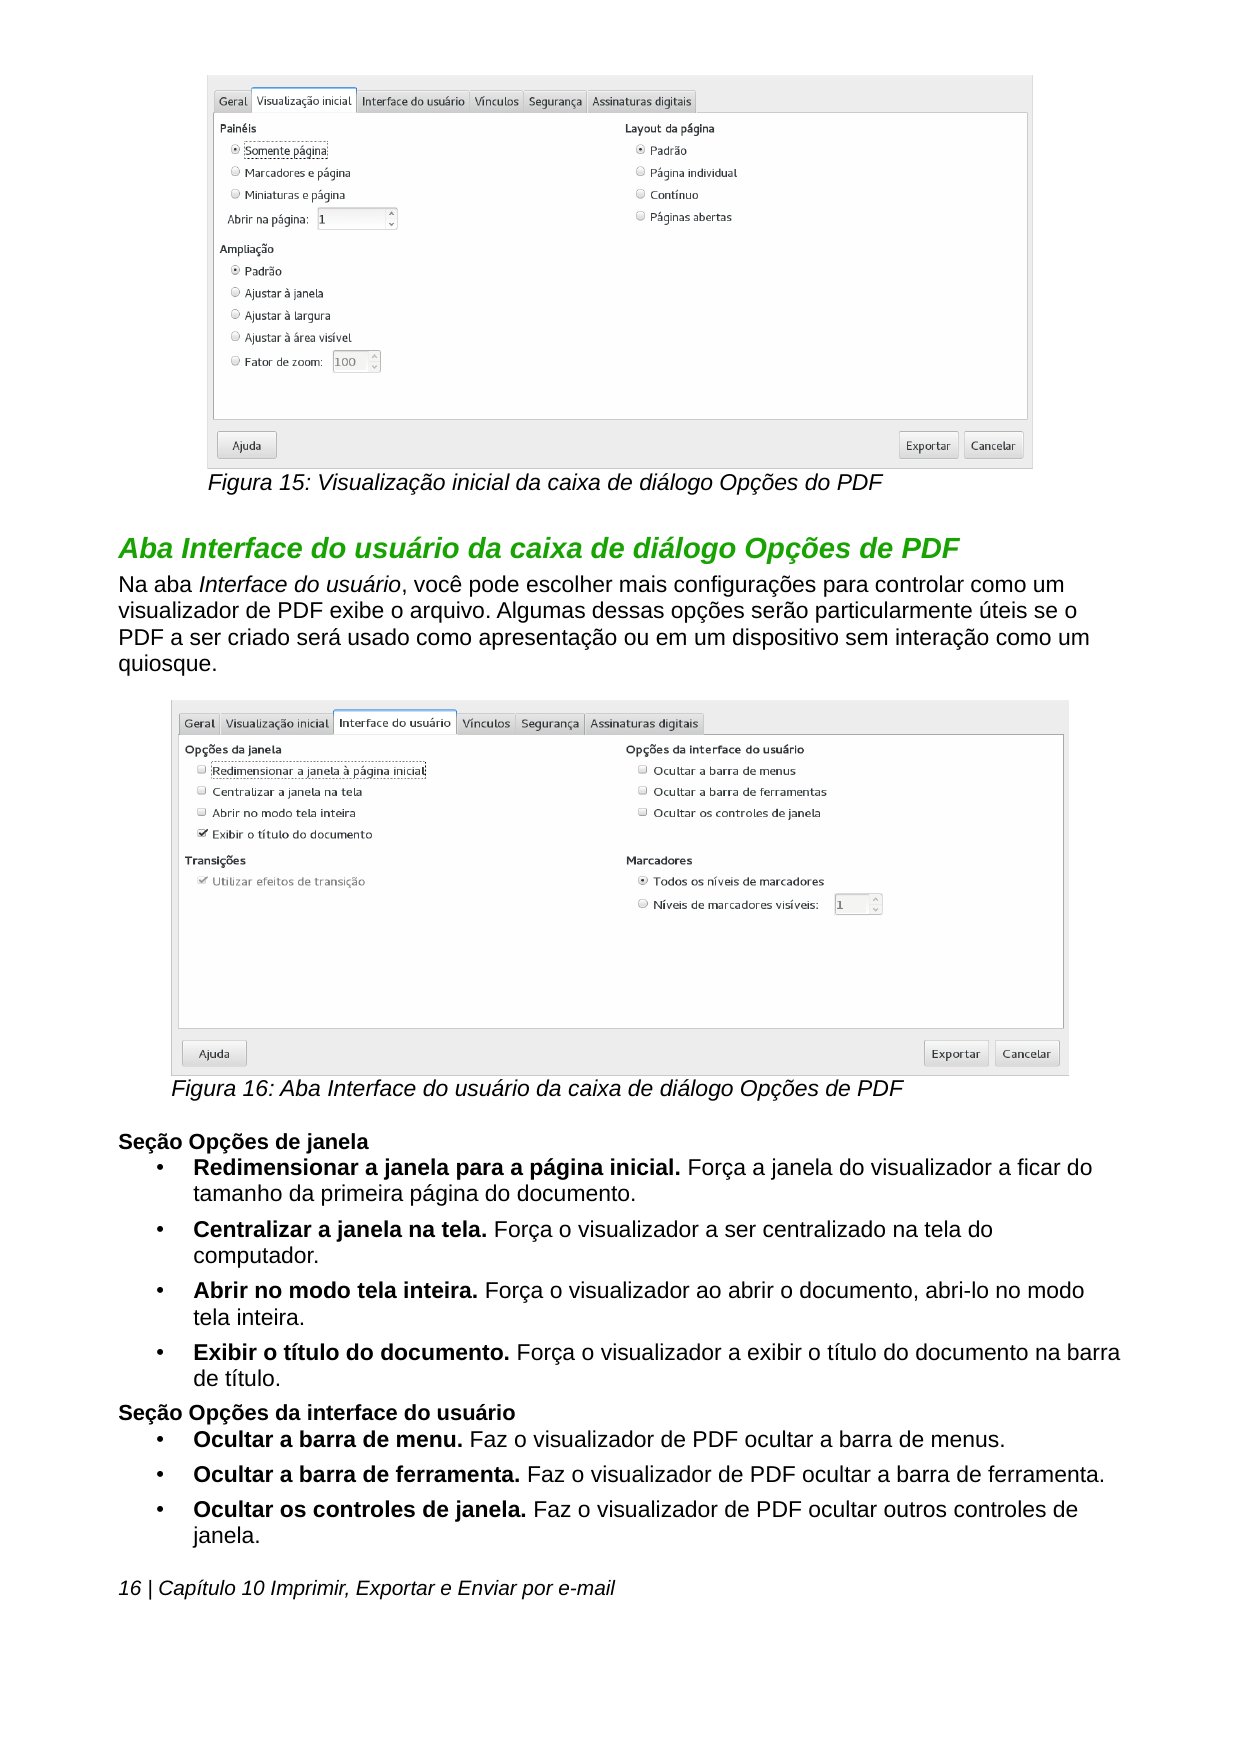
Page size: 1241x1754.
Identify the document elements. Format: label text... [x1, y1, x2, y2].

subtitle Aba Interface do usuário da caixa de diálogo Opções de PDF [118, 531, 1122, 565]
picture [171, 700, 1069, 1076]
picture [207, 75, 1033, 469]
text Seção Opções da interface do usuário [118, 1400, 1122, 1426]
text Na aba Interface do usuário, você pode escolher mais configurações para controlar como um visualizador de PDF exibe o arquivo. Algumas dessas opções serão particularmente úteis se o PDF a ser criado será usado como apresentação ou em um dispositivo sem interação como um quiosque. [118, 571, 1122, 676]
list Ocultar os controles de janela. Faz o visualizador de PDF ocultar outros controles de janela. [156, 1496, 1122, 1549]
text Figura 16: Aba Interface do usuário da caixa de diálogo Opções de PDF [171, 1076, 1069, 1102]
list Ocultar a barra de menu. Faz o visualizador de PDF ocultar a barra de menus. [156, 1426, 1122, 1452]
text Seção Opções de janela [118, 1129, 1122, 1154]
list Ocultar a barra de ferramenta. Faz o visualizador de PDF ocultar a barra de ferramenta. [156, 1461, 1122, 1487]
text Figura 15: Visualização inicial da caixa de diálogo Opções do PDF [208, 469, 1033, 495]
list Centralizar a janela na tela. Força o visualizador a ser centralizado na tela do computador. [156, 1216, 1122, 1268]
list Exibir o título do documento. Força o visualizador a exibir o título do documento na barra de título. [156, 1339, 1122, 1391]
list Abrir no modo tela inteira. Força o visualizador ao abrir o documento, abri-lo no modo tela inteira. [156, 1277, 1122, 1330]
list Redimensionar a janela para a página inicial. Força a janela do visualizador a ficar do tamanho da primeira página do documento. [156, 1154, 1122, 1207]
